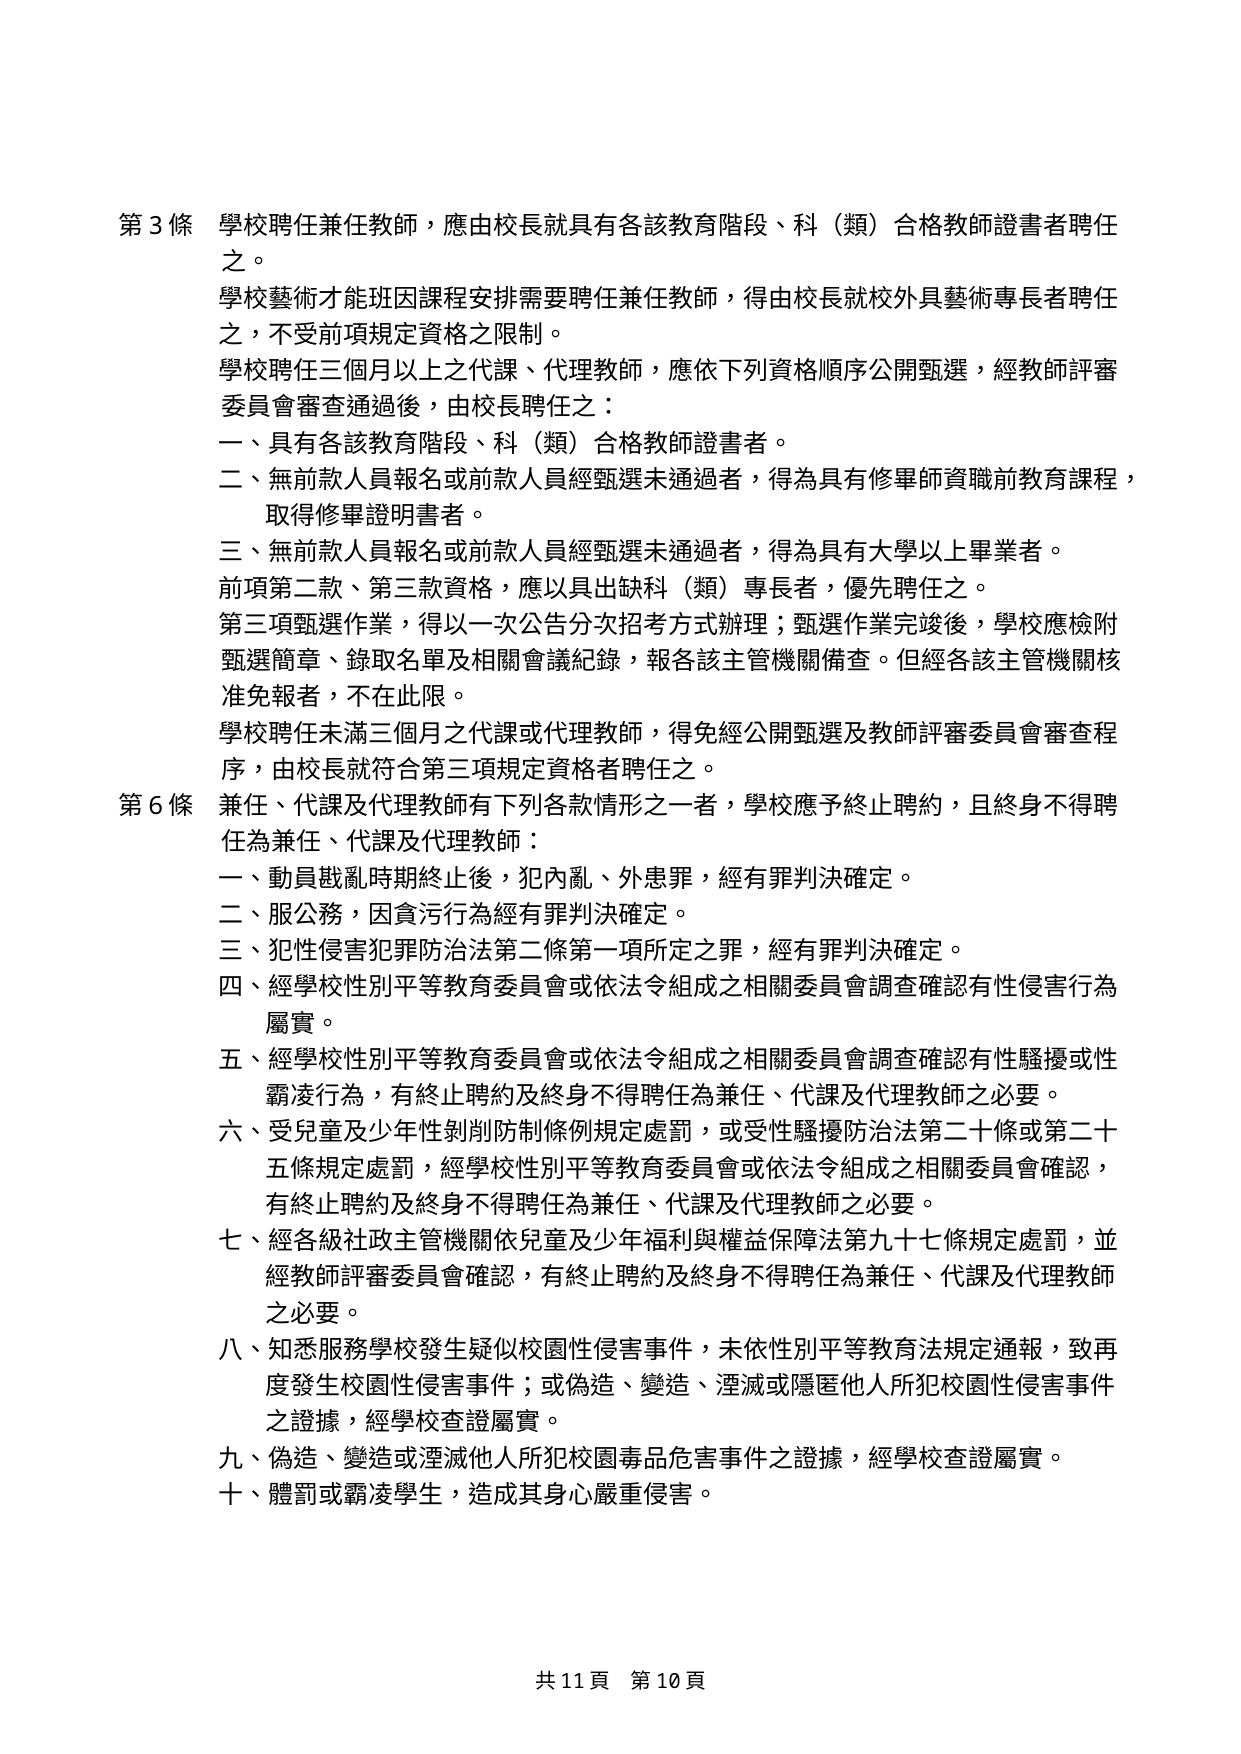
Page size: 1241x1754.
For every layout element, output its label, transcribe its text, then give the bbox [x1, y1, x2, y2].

text 前項第二款、第三款資格，應以具出缺科（類）專長者，優先聘任之。 [218, 568, 1122, 604]
text 第6條 兼任、代課及代理教師有下列各款情形之一者，學校應予終止聘約，且終身不得聘任為兼任、代課及代理教師： [118, 786, 1122, 858]
text 學校聘任三個月以上之代課、代理教師，應依下列資格順序公開甄選，經教師評審委員會審查通過後，由校長聘任之： [218, 351, 1122, 423]
text 二、無前款人員報名或前款人員經甄選未通過者，得為具有修畢師資職前教育課程，取得修畢證明書者。 [218, 459, 1122, 532]
text 三、無前款人員報名或前款人員經甄選未通過者，得為具有大學以上畢業者。 [218, 532, 1122, 568]
text 第3條 學校聘任兼任教師，應由校長就具有各該教育階段、科（類）合格教師證書者聘任之。 [118, 206, 1122, 278]
text 四、經學校性別平等教育委員會或依法令組成之相關委員會調查確認有性侵害行為屬實。 [218, 967, 1122, 1039]
text 學校聘任未滿三個月之代課或代理教師，得免經公開甄選及教師評審委員會審查程序，由校長就符合第三項規定資格者聘任之。 [218, 713, 1122, 786]
text 學校藝術才能班因課程安排需要聘任兼任教師，得由校長就校外具藝術專長者聘任之，不受前項規定資格之限制。 [218, 278, 1122, 351]
text 一、具有各該教育階段、科（類）合格教師證書者。 [218, 423, 1122, 459]
text 二、服公務，因貪污行為經有罪判決確定。 [218, 894, 1122, 931]
text 七、經各級社政主管機關依兒童及少年福利與權益保障法第九十七條規定處罰，並經教師評審委員會確認，有終止聘約及終身不得聘任為兼任、代課及代理教師之必要。 [218, 1221, 1122, 1329]
text 一、動員戡亂時期終止後，犯內亂、外患罪，經有罪判決確定。 [218, 858, 1122, 894]
text 五、經學校性別平等教育委員會或依法令組成之相關委員會調查確認有性騷擾或性霸凌行為，有終止聘約及終身不得聘任為兼任、代課及代理教師之必要。 [218, 1039, 1122, 1112]
text 十、體罰或霸凌學生，造成其身心嚴重侵害。 [218, 1474, 1122, 1511]
text 八、知悉服務學校發生疑似校園性侵害事件，未依性別平等教育法規定通報，致再度發生校園性侵害事件；或偽造、變造、湮滅或隱匿他人所犯校園性侵害事件之證據，經學校查證屬實。 [218, 1329, 1122, 1438]
text 六、受兒童及少年性剝削防制條例規定處罰，或受性騷擾防治法第二十條或第二十五條規定處罰，經學校性別平等教育委員會或依法令組成之相關委員會確認，有終止聘約及終身不得聘任為兼任、代課及代理教師之必要。 [218, 1112, 1122, 1221]
text 三、犯性侵害犯罪防治法第二條第一項所定之罪，經有罪判決確定。 [218, 931, 1122, 967]
text 第三項甄選作業，得以一次公告分次招考方式辦理；甄選作業完竣後，學校應檢附甄選簡章、錄取名單及相關會議紀錄，報各該主管機關備查。但經各該主管機關核准免報者，不在此限。 [218, 604, 1122, 713]
text 九、偽造、變造或湮滅他人所犯校園毒品危害事件之證據，經學校查證屬實。 [218, 1438, 1122, 1474]
